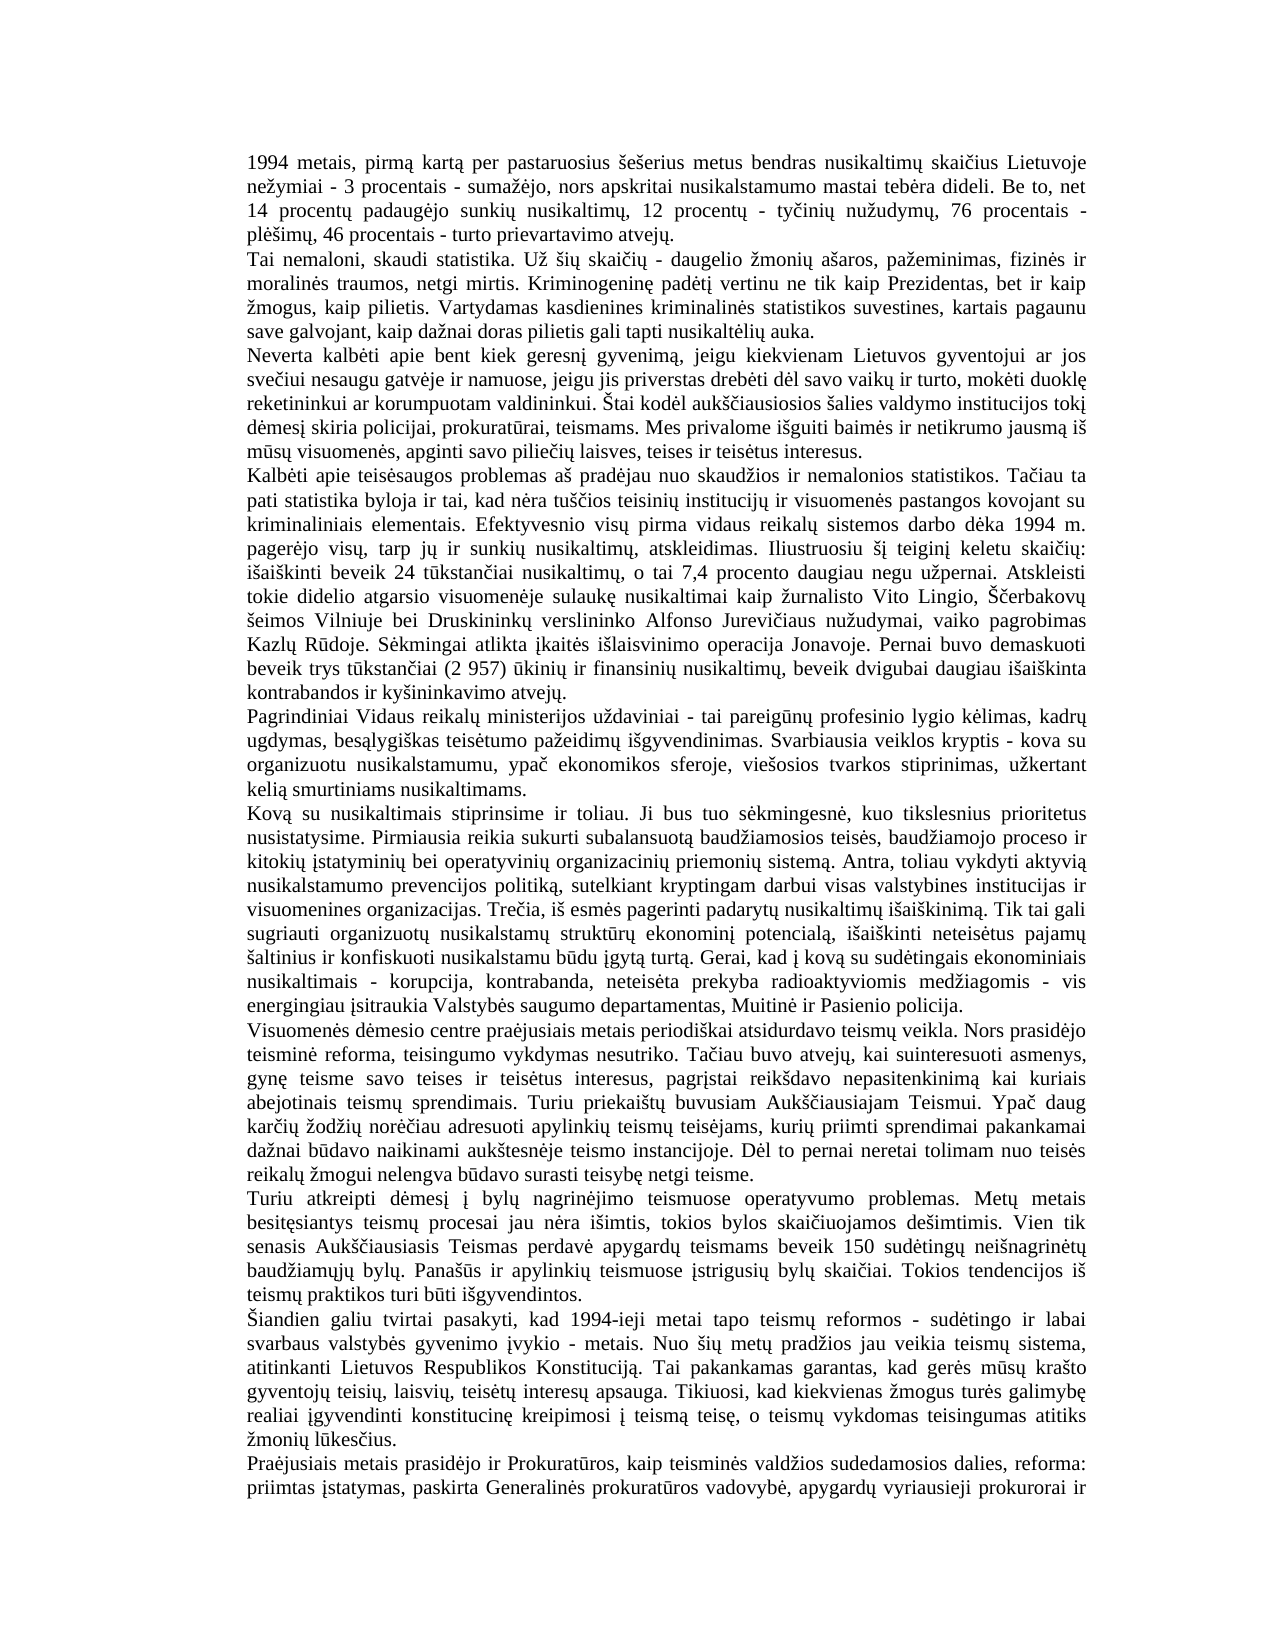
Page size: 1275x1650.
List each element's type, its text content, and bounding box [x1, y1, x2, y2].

text Tai nemaloni, skaudi statistika. Už šių skaičių - daugelio žmonių ašaros, pažeminimas, fizinės ir moralinės traumos, netgi mirtis. Kriminogeninę padėtį vertinu ne tik kaip Prezidentas, bet ir kaip žmogus, kaip pilietis. Vartydamas kasdienines kriminalinės statistikos suvestines, kartais pagaunu save galvojant, kaip dažnai doras pilietis gali tapti nusikaltėlių auka. [247, 246, 1087, 343]
text Pagrindiniai Vidaus reikalų ministerijos uždaviniai - tai pareigūnų profesinio lygio kėlimas, kadrų ugdymas, besąlygiškas teisėtumo pažeidimų išgyvendinimas. Svarbiausia veiklos kryptis - kova su organizuotu nusikalstamumu, ypač ekonomikos sferoje, viešosios tvarkos stiprinimas, užkertant kelią smurtiniams nusikaltimams. [247, 704, 1087, 801]
text 1994 metais, pirmą kartą per pastaruosius šešerius metus bendras nusikaltimų skaičius Lietuvoje nežymiai - 3 procentais - sumažėjo, nors apskritai nusikalstamumo mastai tebėra dideli. Be to, net 14 procentų padaugėjo sunkių nusikaltimų, 12 procentų - tyčinių nužudymų, 76 procentais - plėšimų, 46 procentais - turto prievartavimo atvejų. [247, 150, 1087, 246]
text Visuomenės dėmesio centre praėjusiais metais periodiškai atsidurdavo teismų veikla. Nors prasidėjo teisminė reforma, teisingumo vykdymas nesutriko. Tačiau buvo atvejų, kai suinteresuoti asmenys, gynę teisme savo teises ir teisėtus interesus, pagrįstai reikšdavo nepasitenkinimą kai kuriais abejotinais teismų sprendimais. Turiu priekaištų buvusiam Aukščiausiajam Teismui. Ypač daug karčių žodžių norėčiau adresuoti apylinkių teismų teisėjams, kurių priimti sprendimai pakankamai dažnai būdavo naikinami aukštesnėje teismo instancijoje. Dėl to pernai neretai tolimam nuo teisės reikalų žmogui nelengva būdavo surasti teisybę netgi teisme. [247, 1017, 1087, 1186]
text Šiandien galiu tvirtai pasakyti, kad 1994-ieji metai tapo teismų reformos - sudėtingo ir labai svarbaus valstybės gyvenimo įvykio - metais. Nuo šių metų pradžios jau veikia teismų sistema, atitinkanti Lietuvos Respublikos Konstituciją. Tai pakankamas garantas, kad gerės mūsų krašto gyventojų teisių, laisvių, teisėtų interesų apsauga. Tikiuosi, kad kiekvienas žmogus turės galimybę realiai įgyvendinti konstitucinę kreipimosi į teismą teisę, o teismų vykdomas teisingumas atitiks žmonių lūkesčius. [247, 1307, 1087, 1451]
text Praėjusiais metais prasidėjo ir Prokuratūros, kaip teisminės valdžios sudedamosios dalies, reforma: priimtas įstatymas, paskirta Generalinės prokuratūros vadovybė, apygardų vyriausieji prokurorai ir [247, 1451, 1087, 1499]
text Kovą su nusikaltimais stiprinsime ir toliau. Ji bus tuo sėkmingesnė, kuo tikslesnius prioritetus nusistatysime. Pirmiausia reikia sukurti subalansuotą baudžiamosios teisės, baudžiamojo proceso ir kitokių įstatyminių bei operatyvinių organizacinių priemonių sistemą. Antra, toliau vykdyti aktyvią nusikalstamumo prevencijos politiką, sutelkiant kryptingam darbui visas valstybines institucijas ir visuomenines organizacijas. Trečia, iš esmės pagerinti padarytų nusikaltimų išaiškinimą. Tik tai gali sugriauti organizuotų nusikalstamų struktūrų ekonominį potencialą, išaiškinti neteisėtus pajamų šaltinius ir konfiskuoti nusikalstamu būdu įgytą turtą. Gerai, kad į kovą su sudėtingais ekonominiais nusikaltimais - korupcija, kontrabanda, neteisėta prekyba radioaktyviomis medžiagomis - vis energingiau įsitraukia Valstybės saugumo departamentas, Muitinė ir Pasienio policija. [247, 801, 1087, 1017]
text Neverta kalbėti apie bent kiek geresnį gyvenimą, jeigu kiekvienam Lietuvos gyventojui ar jos svečiui nesaugu gatvėje ir namuose, jeigu jis priverstas drebėti dėl savo vaikų ir turto, mokėti duoklę reketininkui ar korumpuotam valdininkui. Štai kodėl aukščiausiosios šalies valdymo institucijos tokį dėmesį skiria policijai, prokuratūrai, teismams. Mes privalome išguiti baimės ir netikrumo jausmą iš mūsų visuomenės, apginti savo piliečių laisves, teises ir teisėtus interesus. [247, 343, 1087, 463]
text Turiu atkreipti dėmesį į bylų nagrinėjimo teismuose operatyvumo problemas. Metų metais besitęsiantys teismų procesai jau nėra išimtis, tokios bylos skaičiuojamos dešimtimis. Vien tik senasis Aukščiausiasis Teismas perdavė apygardų teismams beveik 150 sudėtingų neišnagrinėtų baudžiamųjų bylų. Panašūs ir apylinkių teismuose įstrigusių bylų skaičiai. Tokios tendencijos iš teismų praktikos turi būti išgyvendintos. [247, 1186, 1087, 1306]
text Kalbėti apie teisėsaugos problemas aš pradėjau nuo skaudžios ir nemalonios statistikos. Tačiau ta pati statistika byloja ir tai, kad nėra tuščios teisinių institucijų ir visuomenės pastangos kovojant su kriminaliniais elementais. Efektyvesnio visų pirma vidaus reikalų sistemos darbo dėka 1994 m. pagerėjo visų, tarp jų ir sunkių nusikaltimų, atskleidimas. Iliustruosiu šį teiginį keletu skaičių: išaiškinti beveik 24 tūkstančiai nusikaltimų, o tai 7,4 procento daugiau negu užpernai. Atskleisti tokie didelio atgarsio visuomenėje sulaukę nusikaltimai kaip žurnalisto Vito Lingio, Ščerbakovų šeimos Vilniuje bei Druskininkų verslininko Alfonso Jurevičiaus nužudymai, vaiko pagrobimas Kazlų Rūdoje. Sėkmingai atlikta įkaitės išlaisvinimo operacija Jonavoje. Pernai buvo demaskuoti beveik trys tūkstančiai (2 957) ūkinių ir finansinių nusikaltimų, beveik dvigubai daugiau išaiškinta kontrabandos ir kyšininkavimo atvejų. [247, 463, 1087, 704]
